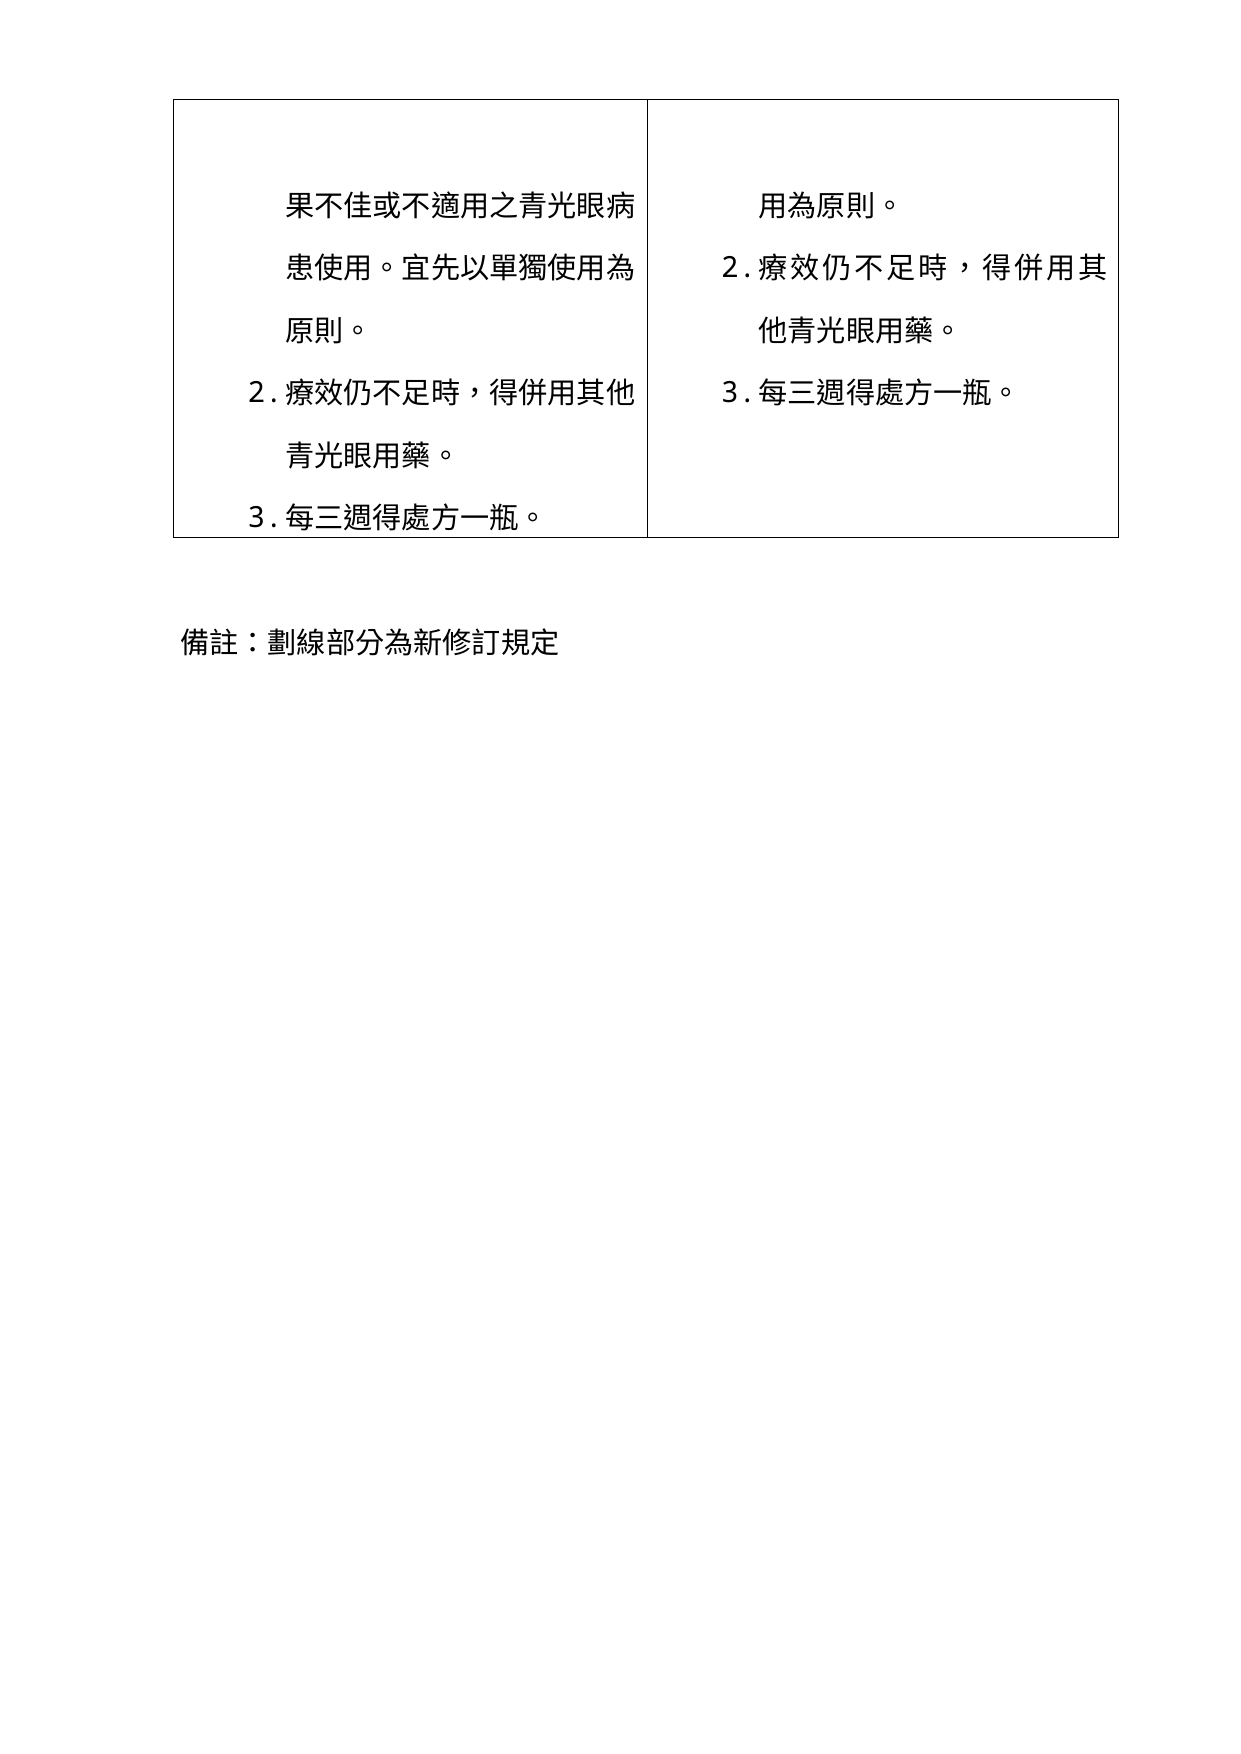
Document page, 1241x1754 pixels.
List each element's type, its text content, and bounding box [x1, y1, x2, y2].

table_cell 用為原則。 2. 療效仍不足時，得併用其他青光眼用藥。 3. 每三週得處方一瓶。 [648, 100, 1118, 537]
table_cell 果不佳或不適用之青光眼病患使用。宜先以單獨使用為原則。 2. 療效仍不足時，得併用其他青光眼用藥。 3. 每三週得處方一瓶。 [174, 100, 647, 537]
text 備註：劃線部分為新修訂規定 [177, 599, 1122, 662]
